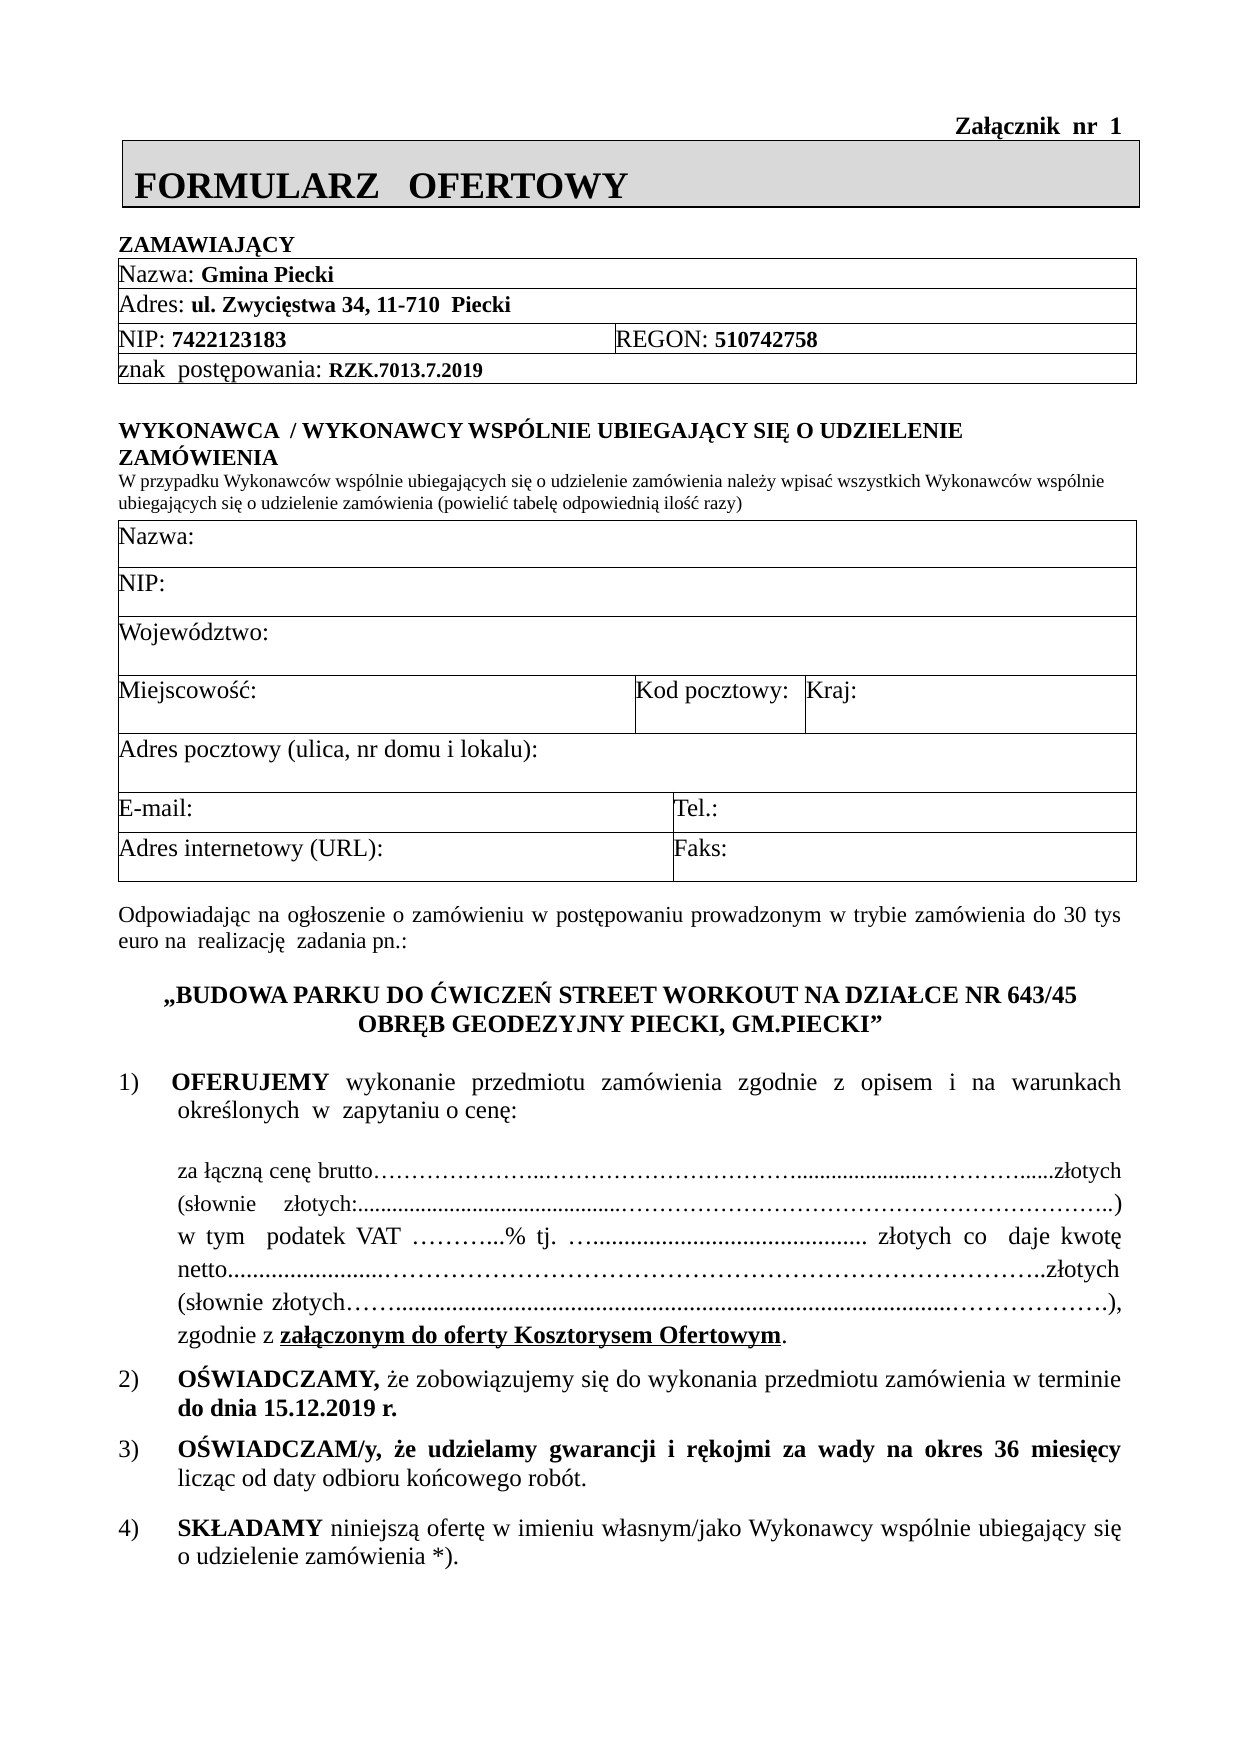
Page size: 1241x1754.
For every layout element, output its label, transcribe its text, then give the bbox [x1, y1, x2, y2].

table_cell Kod pocztowy: [636, 676, 805, 733]
table_cell Adres internetowy (URL): [119, 833, 673, 881]
table_header [1119, 401, 1125, 520]
table_cell Adres pocztowy (ulica, nr domu i lokalu): [119, 734, 1136, 792]
text za łączną cenę brutto…………………..…………………………….......................…………......złotych (słownie złotych:..............................................………………………………………………………..) w tym podatek VAT ………...% tj. …............................................ złotych co daje kwotę netto.........................……………………………………………………………………..złotych (słownie złotych…….........................................................................................……………….), zgodnie z załączonym do oferty Kosztorysem Ofertowym. [177, 1157, 1122, 1348]
text Załącznik nr 1 [118, 111, 1122, 140]
list SKŁADAMY niniejszą ofertę w imieniu własnym/jako Wykonawcy wspólnie ubiegający się o udzielenie zamówienia *). [118, 1513, 1122, 1570]
table_header [1119, 222, 1126, 258]
list OŚWIADCZAM/y, że udzielamy gwarancji i rękojmi za wady na okres 36 miesięcy licząc od daty odbioru końcowego robót. [118, 1434, 1122, 1491]
table_header ZAMAWIAJĄCY [118, 222, 1113, 258]
table_cell REGON: 510742758 [616, 324, 1136, 353]
list OŚWIADCZAMY, że zobowiązujemy się do wykonania przedmiotu zamówienia w terminie do dnia 15.12.2019 r. [118, 1364, 1122, 1422]
table_cell E-mail: [119, 793, 673, 832]
table_cell Faks: [674, 833, 1136, 881]
table_header [1112, 401, 1119, 520]
table_header FORMULARZ OFERTOWY [123, 141, 1139, 206]
table_cell Tel.: [674, 793, 1136, 832]
table_cell NIP: [119, 568, 1136, 616]
table_cell Nazwa: Gmina Piecki [119, 259, 1136, 288]
table_header [1125, 401, 1132, 520]
table_header [1126, 222, 1132, 258]
table_header [1132, 401, 1137, 520]
table_cell znak postępowania: RZK.7013.7.2019 [119, 354, 1136, 383]
table_cell Nazwa: [119, 521, 1136, 567]
table_header WYKONAWCA / WYKONAWCY WSPÓLNIE UBIEGAJĄCY SIĘ O UDZIELENIE ZAMÓWIENIA W przypadku Wykonawców wspólnie ubiegających się o udzielenie zamówienia należy wpisać wszystkich Wykonawców wspólnie ubiegających się o udzielenie zamówienia (powielić tabelę odpowiednią ilość razy) [118, 401, 1112, 520]
table_header [1132, 222, 1137, 258]
table_cell Województwo: [119, 617, 1136, 674]
table_cell NIP: 7422123183 [119, 324, 615, 353]
table_cell Miejscowość: [119, 676, 635, 733]
text 1) OFERUJEMY wykonanie przedmiotu zamówienia zgodnie z opisem i na warunkach określonych w zapytaniu o cenę: [118, 1067, 1122, 1124]
text Odpowiadając na ogłoszenie o zamówieniu w postępowaniu prowadzonym w trybie zamówienia do 30 tys euro na realizację zadania pn.: [118, 901, 1122, 954]
table_cell Adres: ul. Zwycięstwa 34, 11-710 Piecki [119, 289, 1136, 323]
table_header [1113, 222, 1119, 258]
table_cell Kraj: [806, 676, 1136, 733]
text „BUDOWA PARKU DO ĆWICZEŃ STREET WORKOUT NA DZIAŁCE NR 643/45 OBRĘB GEODEZYJNY PIECKI, GM.PIECKI” [118, 980, 1122, 1038]
